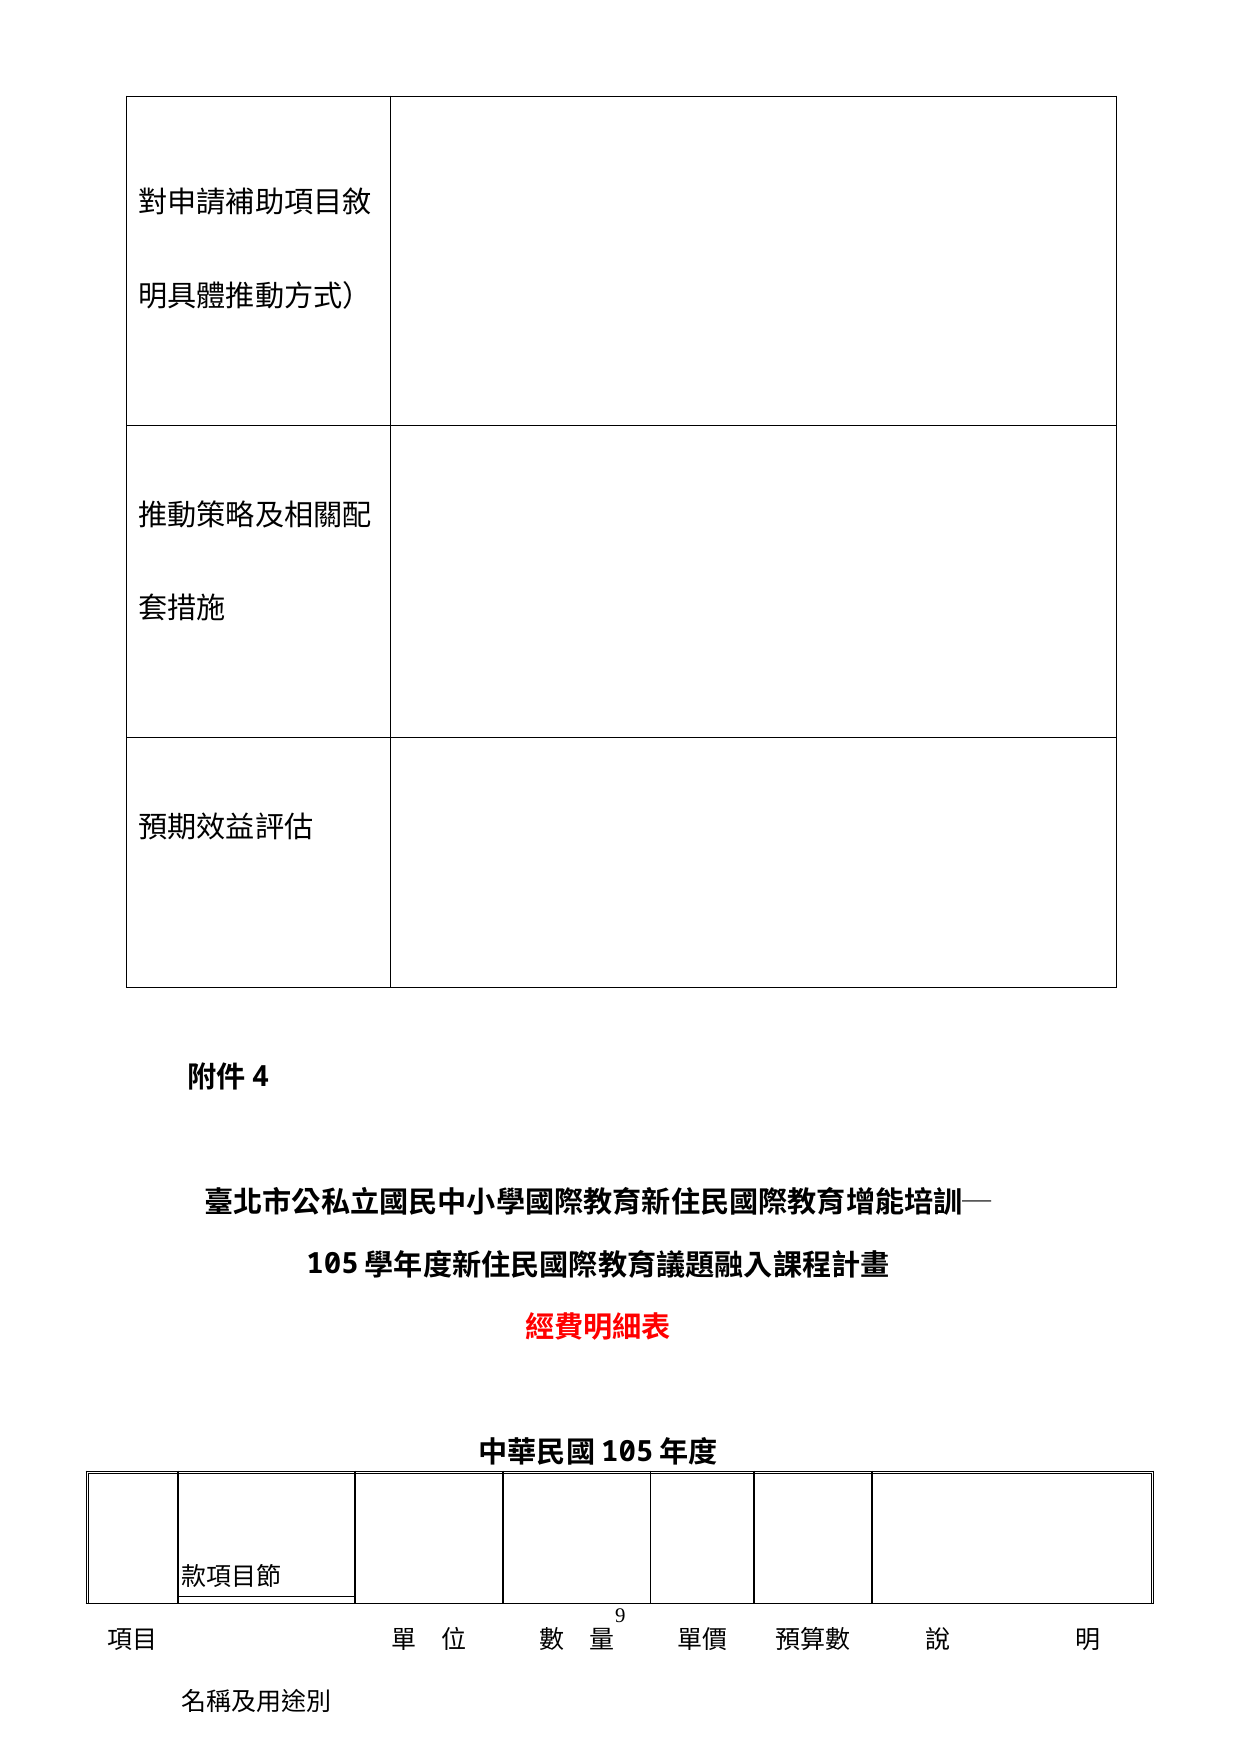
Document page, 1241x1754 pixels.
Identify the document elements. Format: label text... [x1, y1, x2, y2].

table_header 單價 [651, 1474, 753, 1603]
table_cell [391, 426, 1116, 737]
table_header 款項目節 [179, 1474, 354, 1596]
table_header 說 明 [873, 1474, 1151, 1603]
table_cell 預期效益評估 [127, 738, 390, 987]
table_cell 推動策略及相關配套措施 [127, 426, 390, 737]
text 經費明細表 [143, 1283, 1053, 1346]
table_header 單 位 [356, 1474, 502, 1603]
table_header 預算數 [755, 1474, 871, 1603]
table_header 數 量 [504, 1474, 650, 1603]
table_cell 對申請補助項目敘明具體推動方式） [127, 97, 390, 425]
table_cell [391, 97, 1116, 425]
text 105學年度新住民國際教育議題融入課程計畫 [143, 1221, 1053, 1283]
table_cell 名稱及用途別 [179, 1597, 354, 1603]
text 附件4 [187, 1033, 1053, 1096]
text 臺北市公私立國民中小學國際教育新住民國際教育增能培訓─ [143, 1158, 1053, 1221]
table_header 項目 [89, 1474, 177, 1603]
table_cell [391, 738, 1116, 987]
text 中華民國105年度 [143, 1408, 1053, 1471]
